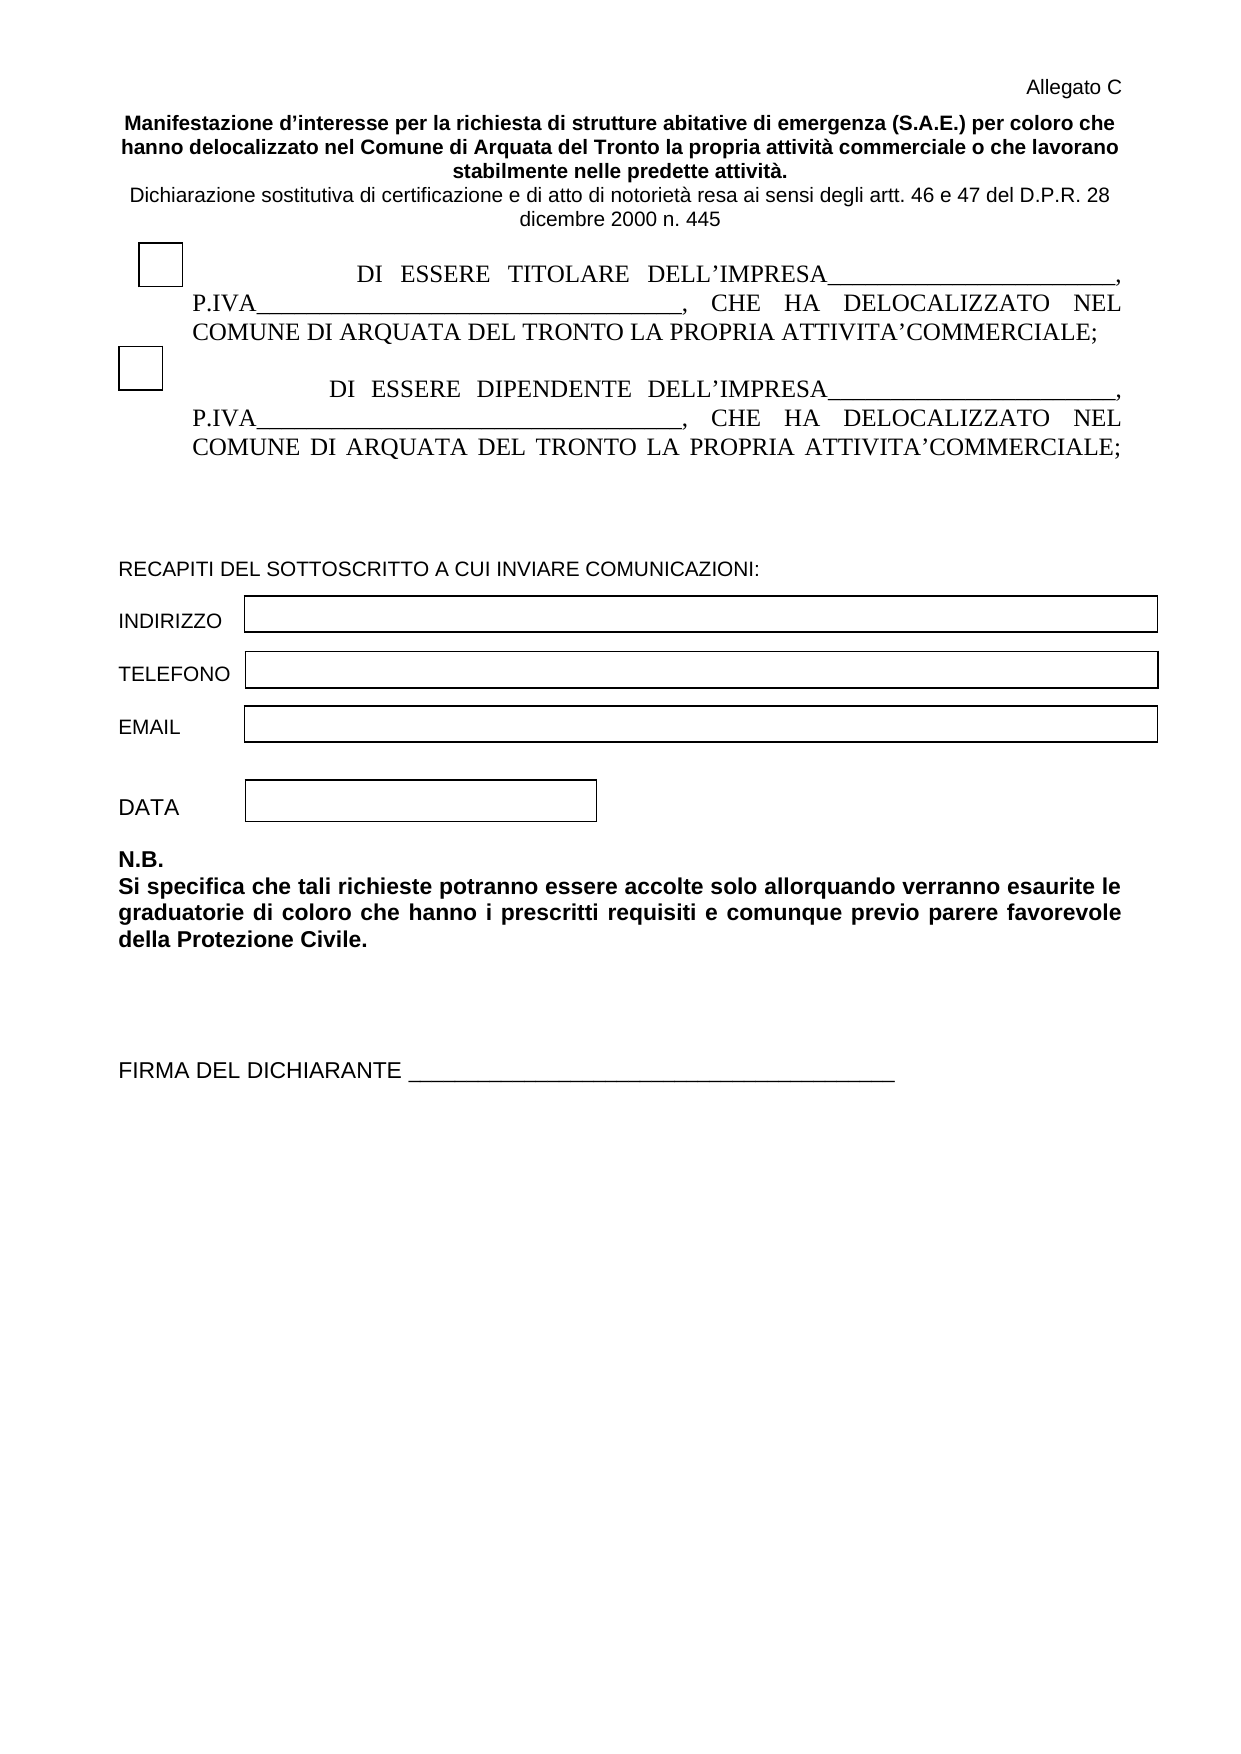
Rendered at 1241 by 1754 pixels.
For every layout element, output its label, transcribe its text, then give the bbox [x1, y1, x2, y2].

subtitle RECAPITI DEL SOTTOSCRITTO A CUI INVIARE COMUNICAZIONI: [118, 557, 1122, 581]
subtitle DI ESSERE DIPENDENTE DELL’IMPRESA_______________________, P.IVA__________________________________, CHE HA DELOCALIZZATO NEL COMUNE DI ARQUATA DEL TRONTO LA PROPRIA ATTIVITA’COMMERCIALE; [118, 374, 1122, 489]
subtitle INDIRIZZO [118, 609, 243, 633]
subtitle EMAIL [118, 715, 243, 739]
text Si specifica che tali richieste potranno essere accolte solo allorquando verranno esaurite le graduatorie di coloro che hanno i prescritti requisiti e comunque previo parere favorevole della Protezione Civile. [118, 873, 1122, 952]
text DATA [118, 794, 244, 820]
text FIRMA DEL DICHIARANTE __________________________________________ [118, 1057, 1122, 1084]
text [597, 794, 1122, 820]
subtitle DI ESSERE TITOLARE DELL’IMPRESA_______________________, P.IVA__________________________________, CHE HA DELOCALIZZATO NEL COMUNE DI ARQUATA DEL TRONTO LA PROPRIA ATTIVITA’COMMERCIALE; [118, 259, 1122, 346]
text N.B. [118, 846, 1122, 873]
subtitle TELEFONO [118, 662, 244, 686]
